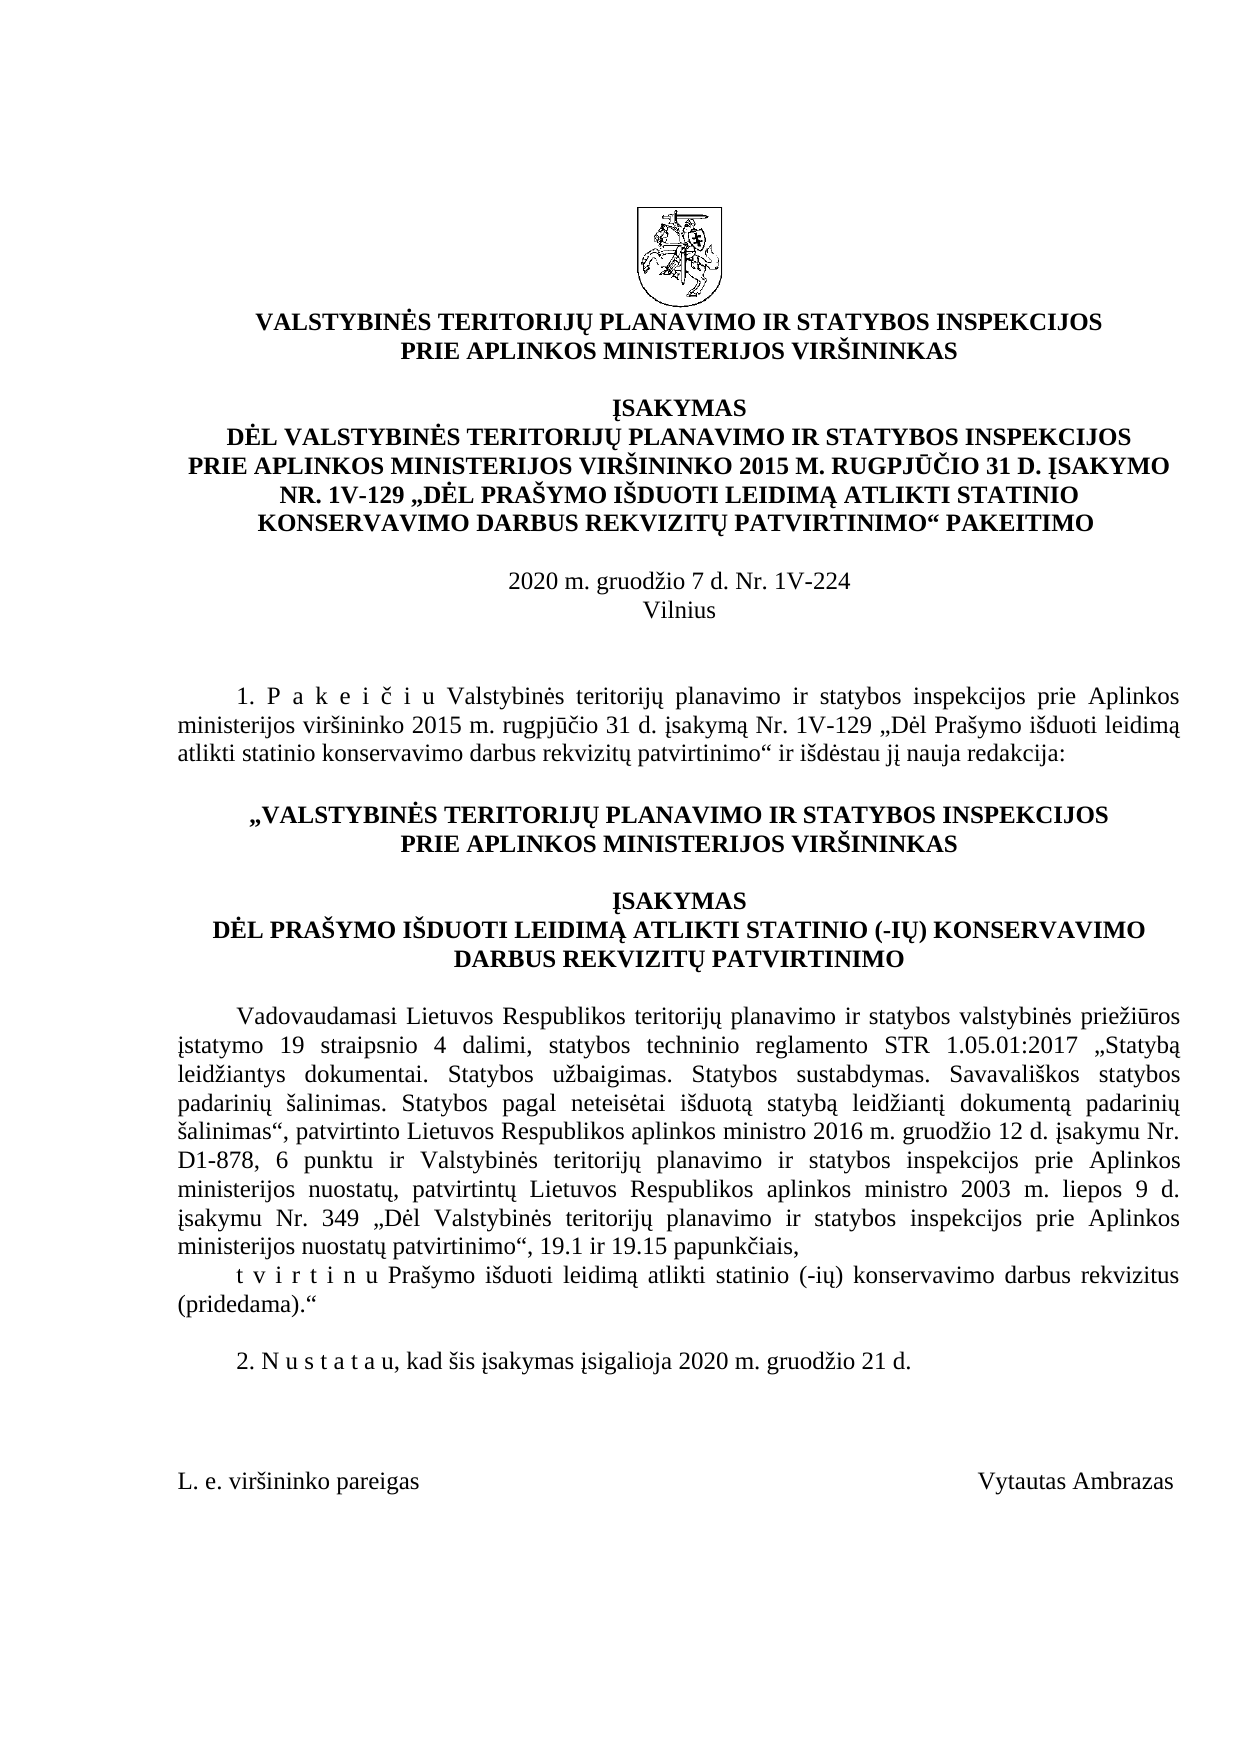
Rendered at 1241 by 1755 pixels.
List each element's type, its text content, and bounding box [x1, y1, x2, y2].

text 2020 m. gruodžio 7 d. Nr. 1V-224 [177, 566, 1181, 595]
text PRIE APLINKOS MINISTERIJOS VIRŠININKAS [177, 829, 1181, 858]
text Vilnius [177, 595, 1181, 623]
text 2. N u s t a t a u, kad šis įsakymas įsigalioja 2020 m. gruodžio 21 d. [177, 1346, 1181, 1375]
text t v i r t i n u Prašymo išduoti leidimą atlikti statinio (-ių) konservavimo darbus rekvizitus (pridedama).“ [177, 1260, 1181, 1318]
text 1. P a k e i č i u Valstybinės teritorijų planavimo ir statybos inspekcijos prie Aplinkos ministerijos viršininko 2015 m. rugpjūčio 31 d. įsakymą Nr. 1V-129 „Dėl Prašymo išduoti leidimą atlikti statinio konservavimo darbus rekvizitų patvirtinimo“ ir išdėstau jį nauja redakcija: [177, 681, 1181, 767]
text DARBUS REKVIZITŲ PATVIRTINIMO [177, 944, 1181, 973]
text ĮSAKYMAS [177, 886, 1181, 915]
text DĖL VALSTYBINĖS TERITORIJŲ PLANAVIMO IR STATYBOS INSPEKCIJOS [177, 422, 1181, 451]
text PRIE APLINKOS MINISTERIJOS VIRŠININKO 2015 M. RUGPJŪČIO 31 D. ĮSAKYMO [177, 451, 1181, 480]
text „VALSTYBINĖS TERITORIJŲ PLANAVIMO IR STATYBOS INSPEKCIJOS [177, 800, 1181, 829]
text valstybinės teritorijų planavimo ir statybos inspekcijos [177, 307, 1181, 336]
text L. e. viršininko pareigas Vytautas Ambrazas [177, 1466, 1181, 1494]
text Vadovaudamasi Lietuvos Respublikos teritorijų planavimo ir statybos valstybinės priežiūros įstatymo 19 straipsnio 4 dalimi, statybos techninio reglamento STR 1.05.01:2017 „Statybą leidžiantys dokumentai. Statybos užbaigimas. Statybos sustabdymas. Savavališkos statybos padarinių šalinimas. Statybos pagal neteisėtai išduotą statybą leidžiantį dokumentą padarinių šalinimas“, patvirtinto Lietuvos Respublikos aplinkos ministro 2016 m. gruodžio 12 d. įsakymu Nr. D1-878, 6 punktu ir Valstybinės teritorijų planavimo ir statybos inspekcijos prie Aplinkos ministerijos nuostatų, patvirtintų Lietuvos Respublikos aplinkos ministro 2003 m. liepos 9 d. įsakymu Nr. 349 „Dėl Valstybinės teritorijų planavimo ir statybos inspekcijos prie Aplinkos ministerijos nuostatų patvirtinimo“, 19.1 ir 19.15 papunkčiais, [177, 1001, 1181, 1260]
text DĖL PRAŠYMO IŠDUOTI LEIDIMĄ ATLIKTI STATINIO (-IŲ) KONSERVAVIMO [177, 915, 1181, 944]
text NR. 1V-129 „DĖL PRAŠYMO IŠDUOTI LEIDIMĄ ATLIKTI STATINIO KONSERVAVIMO DARBUS REKVIZITŲ PATVIRTINIMO“ PAKEITIMO [177, 480, 1181, 537]
text ĮSAKYMAS [177, 393, 1181, 422]
text prie aplinkos ministerijos viršininkas [177, 336, 1181, 365]
